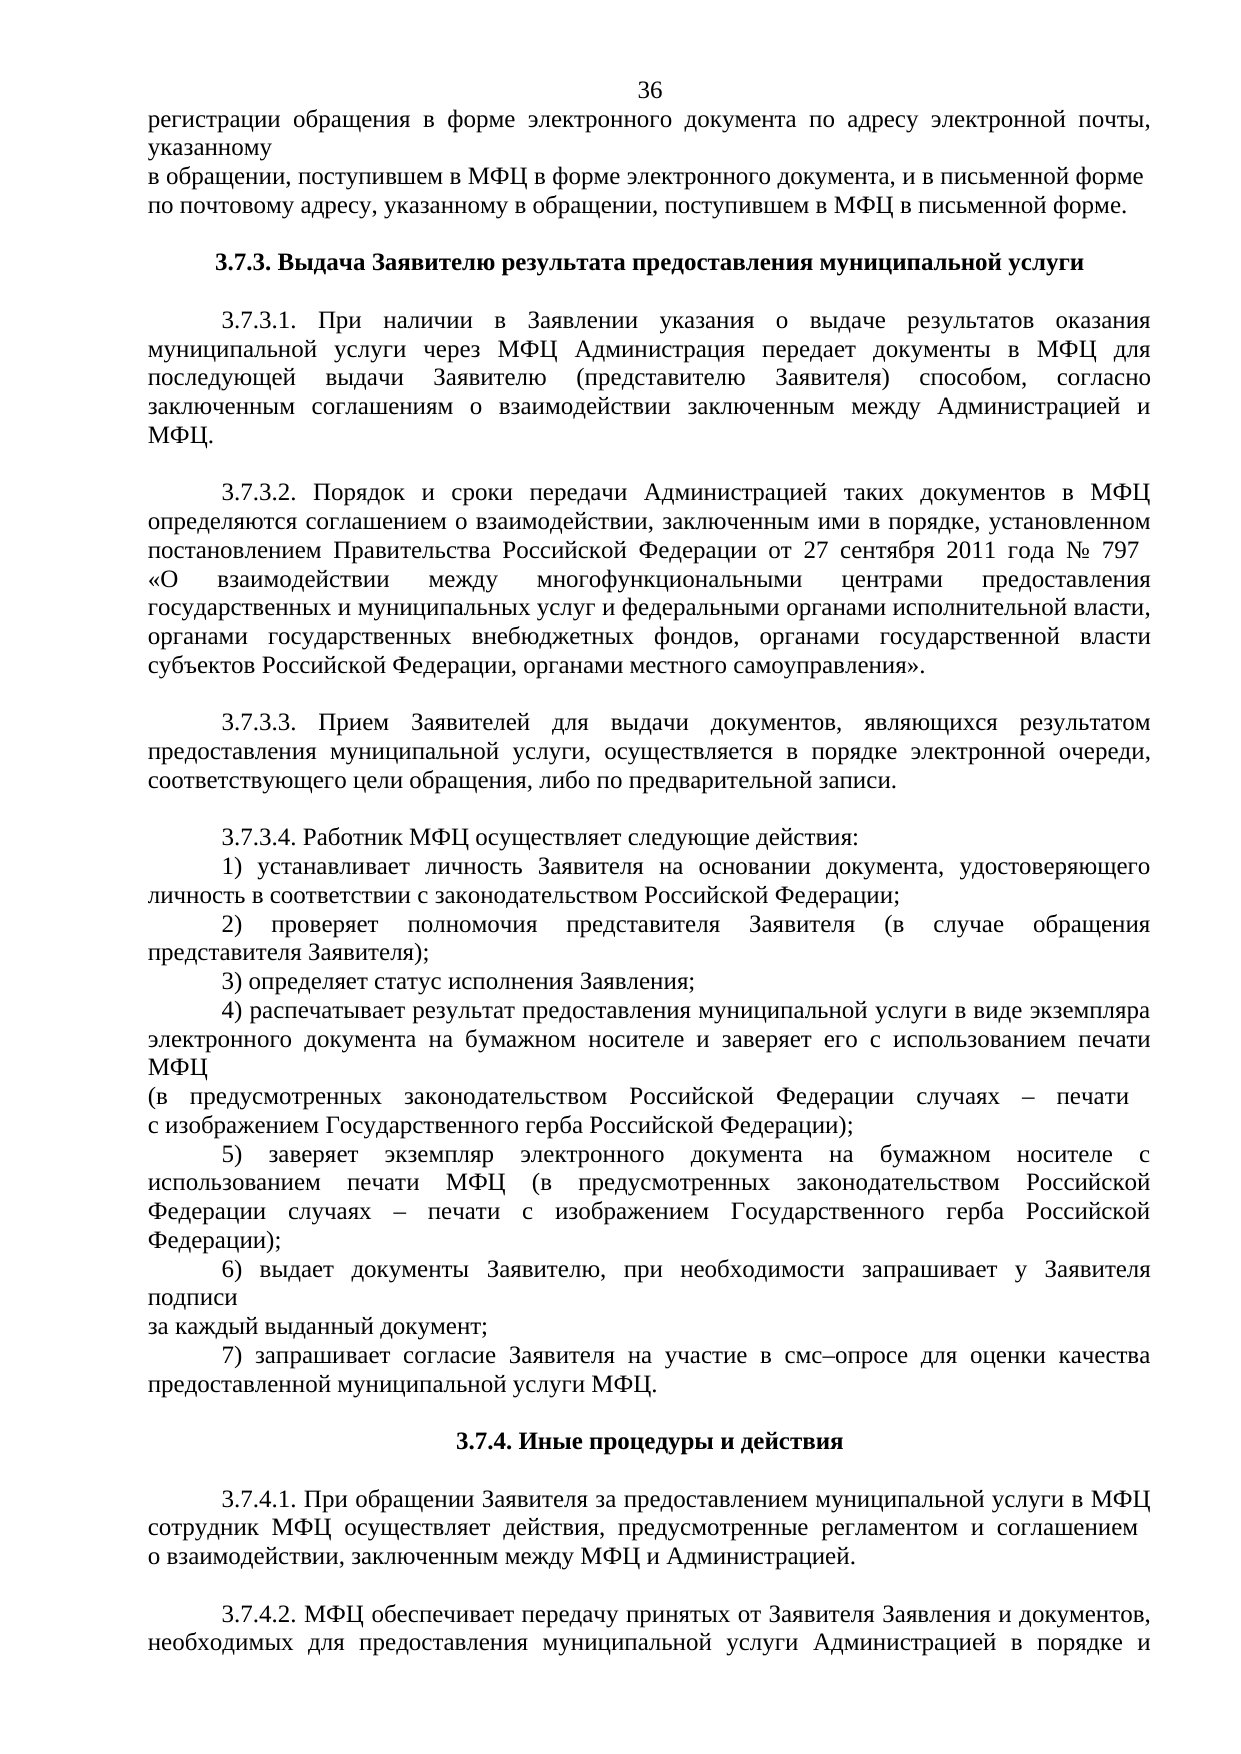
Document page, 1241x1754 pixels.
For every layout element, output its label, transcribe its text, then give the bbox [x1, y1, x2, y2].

text 3.7.3.4. Работник МФЦ осуществляет следующие действия: [148, 822, 1152, 851]
text 3) определяет статус исполнения Заявления; [148, 966, 1152, 995]
text 3.7.4. Иные процедуры и действия [148, 1426, 1152, 1455]
text 3.7.3.3. Прием Заявителей для выдачи документов, являющихся результатом предоставления муниципальной услуги, осуществляется в порядке электронной очереди, соответствующего цели обращения, либо по предварительной записи. [148, 707, 1152, 794]
text 5) заверяет экземпляр электронного документа на бумажном носителе с использованием печати МФЦ (в предусмотренных законодательством Российской Федерации случаях – печати с изображением Государственного герба Российской Федерации); [148, 1139, 1152, 1254]
text 4) распечатывает результат предоставления муниципальной услуги в виде экземпляра электронного документа на бумажном носителе и заверяет его с использованием печати МФЦ (в предусмотренных законодательством Российской Федерации случаях – печати с изображением Государственного герба Российской Федерации); [148, 995, 1152, 1139]
text 3.7.4.1. При обращении Заявителя за предоставлением муниципальной услуги в МФЦ сотрудник МФЦ осуществляет действия, предусмотренные регламентом и соглашением о взаимодействии, заключенным между МФЦ и Администрацией. [148, 1484, 1152, 1570]
text 6) выдает документы Заявителю, при необходимости запрашивает у Заявителя подписи за каждый выданный документ; [148, 1254, 1152, 1340]
text 2) проверяет полномочия представителя Заявителя (в случае обращения представителя Заявителя); [148, 909, 1152, 966]
text 3.7.3. Выдача Заявителю результата предоставления муниципальной услуги [148, 247, 1152, 276]
text 7) запрашивает согласие Заявителя на участие в смс–опросе для оценки качества предоставленной муниципальной услуги МФЦ. [148, 1340, 1152, 1397]
text 3.7.3.1. При наличии в Заявлении указания о выдаче результатов оказания муниципальной услуги через МФЦ Администрация передает документы в МФЦ для последующей выдачи Заявителю (представителю Заявителя) способом, согласно заключенным соглашениям о взаимодействии заключенным между Администрацией и МФЦ. [148, 305, 1152, 449]
text 3.7.4.2. МФЦ обеспечивает передачу принятых от Заявителя Заявления и документов, необходимых для предоставления муниципальной услуги Администрацией в порядке и [148, 1599, 1152, 1656]
text 1) устанавливает личность Заявителя на основании документа, удостоверяющего личность в соответствии с законодательством Российской Федерации; [148, 851, 1152, 909]
text 3.7.3.2. Порядок и сроки передачи Администрацией таких документов в МФЦ определяются соглашением о взаимодействии, заключенным ими в порядке, установленном постановлением Правительства Российской Федерации от 27 сентября 2011 года № 797 «О взаимодействии между многофункциональными центрами предоставления государственных и муниципальных услуг и федеральными органами исполнительной власти, органами государственных внебюджетных фондов, органами государственной власти субъектов Российской Федерации, органами местного самоуправления». [148, 477, 1152, 679]
text регистрации обращения в форме электронного документа по адресу электронной почты, указанному в обращении, поступившем в МФЦ в форме электронного документа, и в письменной форме по почтовому адресу, указанному в обращении, поступившем в МФЦ в письменной форме. [148, 104, 1152, 219]
